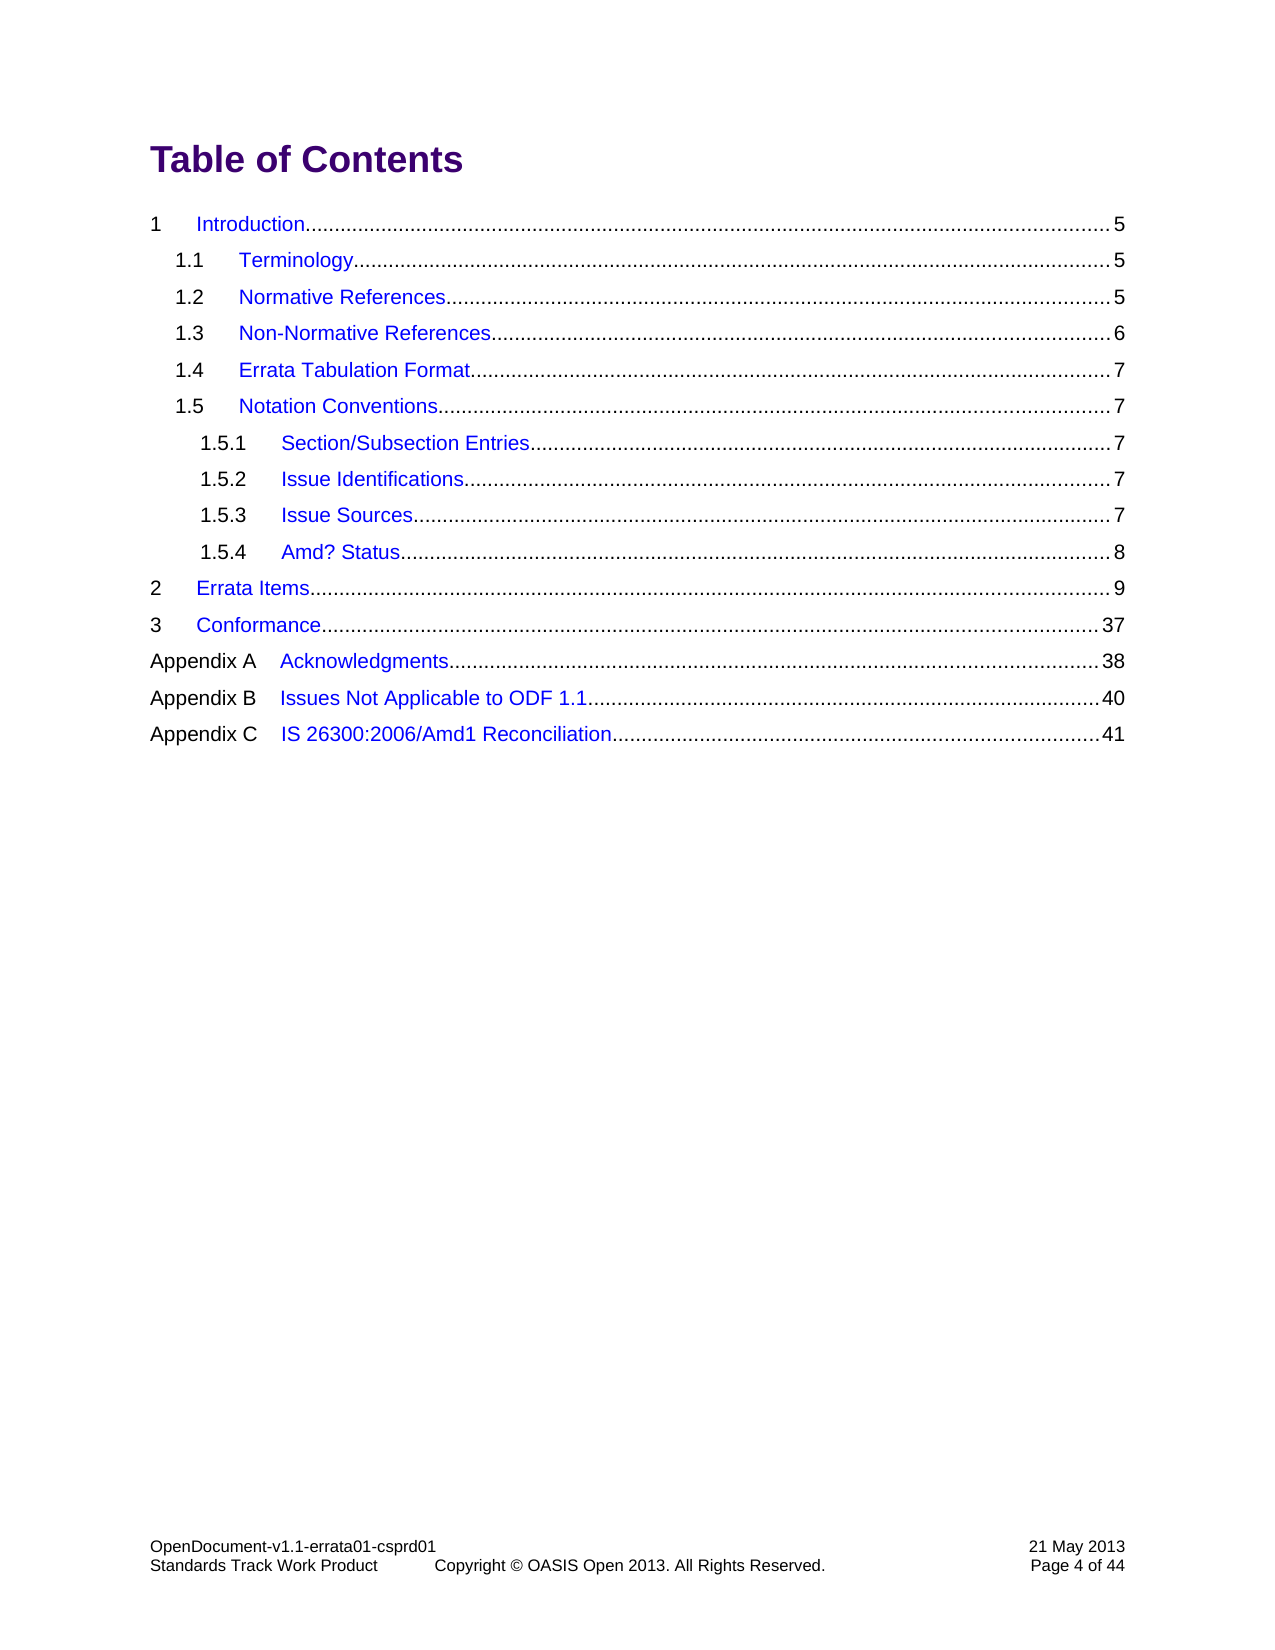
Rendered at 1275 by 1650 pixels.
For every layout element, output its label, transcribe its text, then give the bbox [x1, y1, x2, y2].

text 1.5.4 Amd? Status 8 [200, 540, 1125, 564]
text Appendix A Acknowledgments 38 [150, 649, 1125, 673]
text 1.1 Terminology 5 [175, 248, 1125, 272]
text Table of Contents [150, 137, 1125, 180]
text 2 Errata Items 9 [150, 576, 1125, 600]
text 1.5 Notation Conventions 7 [175, 394, 1125, 418]
text 1.5.1 Section/Subsection Entries 7 [200, 430, 1125, 454]
text 1.5.3 Issue Sources 7 [200, 503, 1125, 527]
text 1 Introduction 5 [150, 212, 1125, 236]
text 1.4 Errata Tabulation Format 7 [175, 357, 1125, 381]
text 3 Conformance 37 [150, 613, 1125, 637]
text 1.2 Normative References 5 [175, 284, 1125, 308]
text Appendix B Issues Not Applicable to ODF 1.1 40 [150, 686, 1125, 709]
text 1.3 Non-Normative References 6 [175, 321, 1125, 345]
text Appendix C IS 26300:2006/Amd1 Reconciliation 41 [150, 722, 1125, 746]
text 1.5.2 Issue Identifications 7 [200, 467, 1125, 491]
